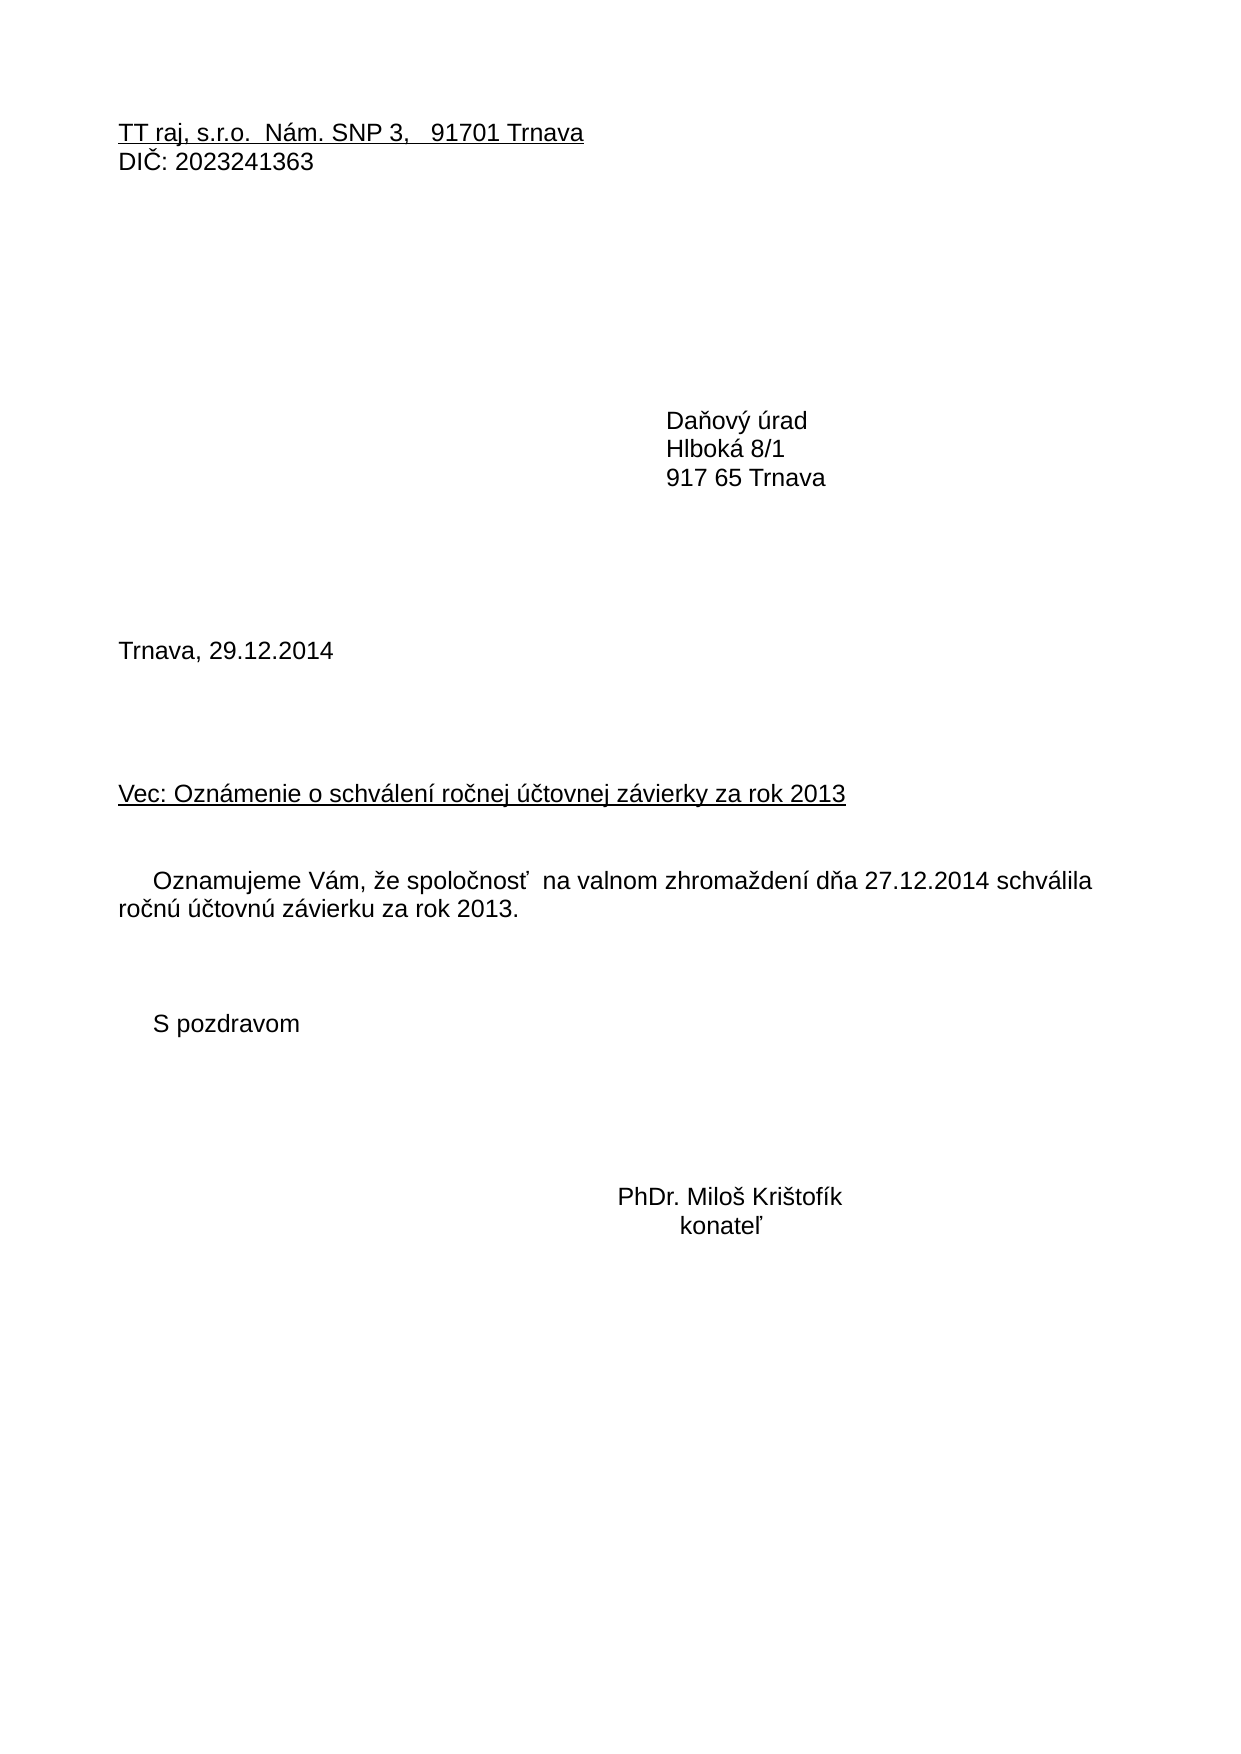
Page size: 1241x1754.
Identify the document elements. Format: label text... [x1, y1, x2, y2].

text konateľ [118, 1211, 1122, 1239]
text Vec: Oznámenie o schválení ročnej účtovnej závierky za rok 2013 [118, 779, 1122, 808]
text PhDr. Miloš Krištofík [118, 1182, 1122, 1211]
text DIČ: 2023241363 [118, 147, 1122, 176]
text Oznamujeme Vám, že spoločnosť na valnom zhromaždení dňa 27.12.2014 schválila ročnú účtovnú závierku za rok 2013. [118, 866, 1122, 923]
text Trnava, 29.12.2014 [118, 636, 1122, 664]
text 917 65 Trnava [118, 463, 1122, 492]
text Hlboká 8/1 [118, 434, 1122, 463]
text S pozdravom [118, 1009, 1122, 1038]
text TT raj, s.r.o. Nám. SNP 3, 91701 Trnava [118, 118, 1122, 147]
text Daňový úrad [118, 406, 1122, 434]
